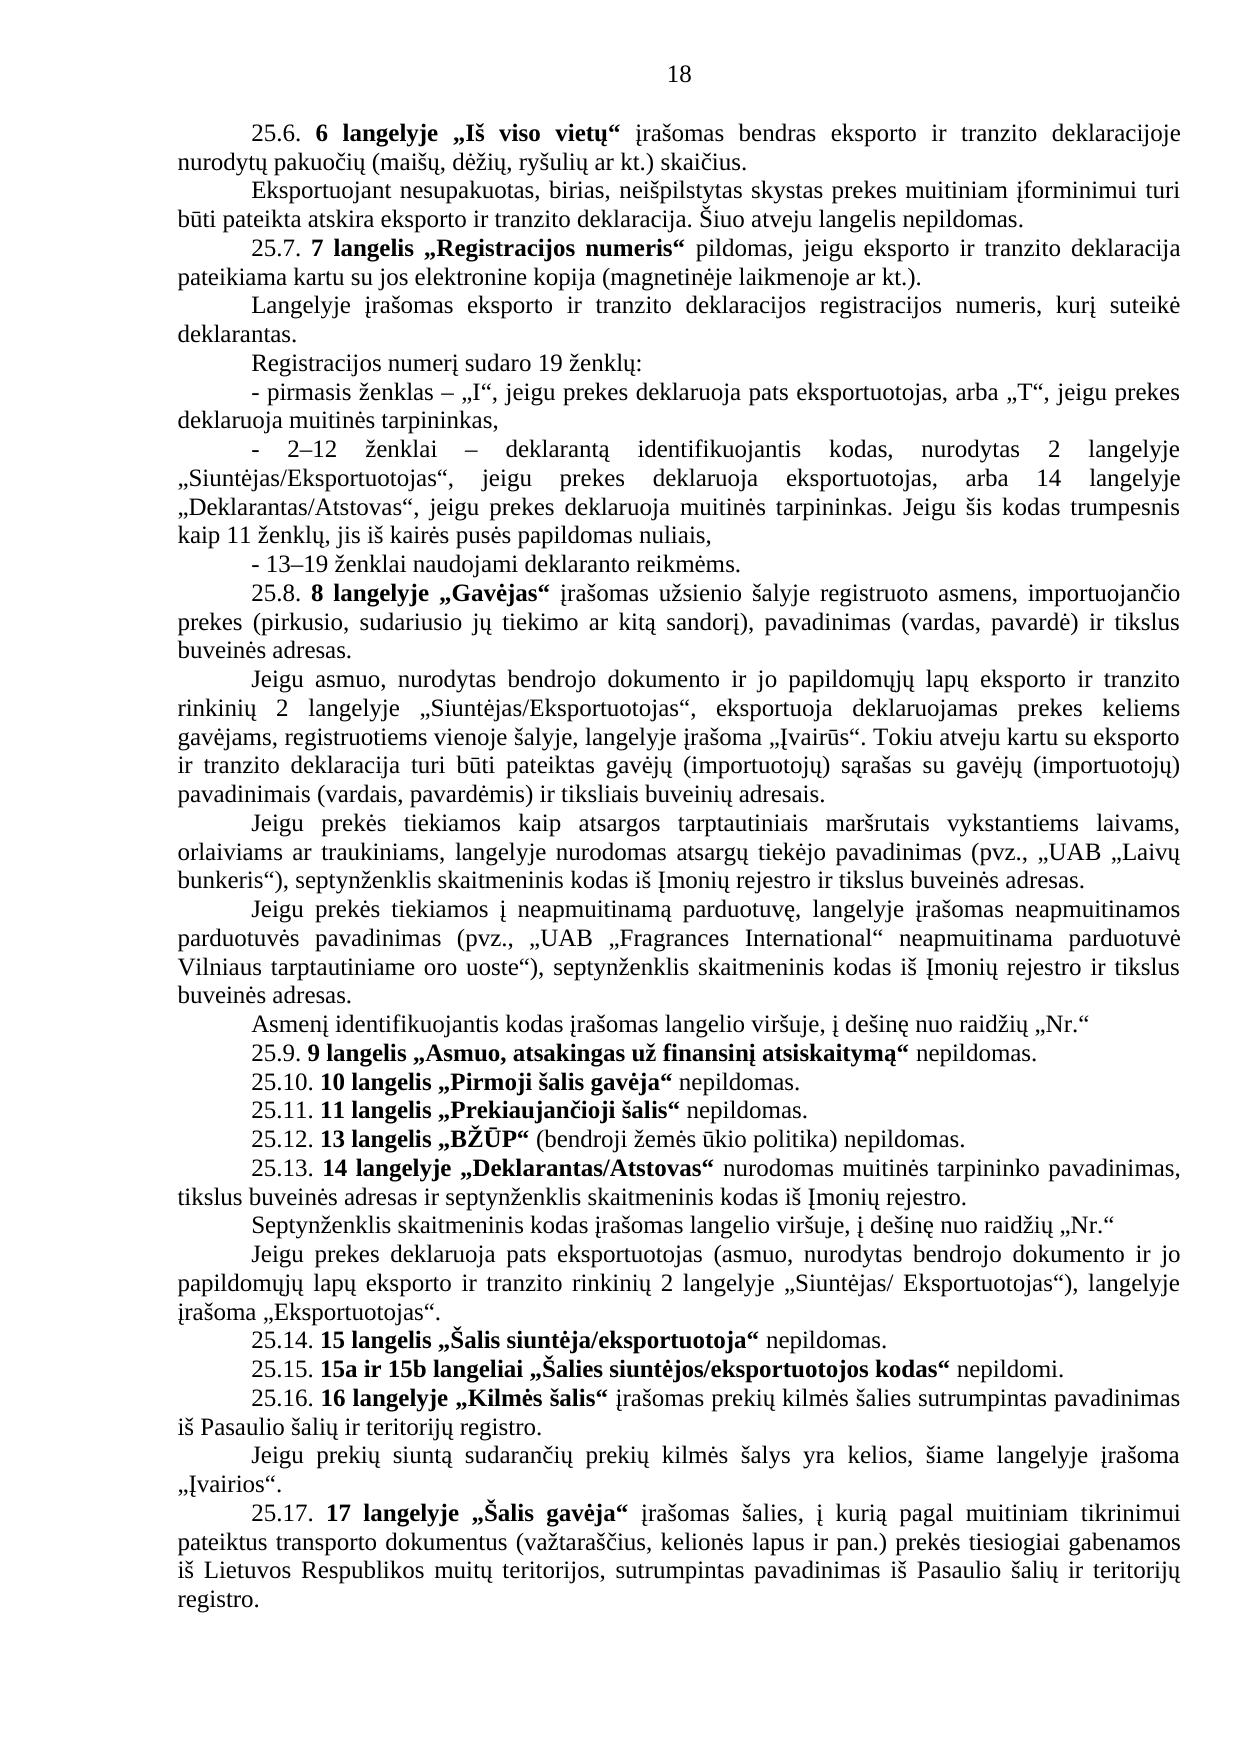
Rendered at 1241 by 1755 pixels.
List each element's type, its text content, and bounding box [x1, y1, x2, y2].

text 25.7. 7 langelis „Registracijos numeris“ pildomas, jeigu eksporto ir tranzito deklaracija pateikiama kartu su jos elektronine kopija (magnetinėje laikmenoje ar kt.). [177, 233, 1181, 291]
text Jeigu prekes deklaruoja pats eksportuotojas (asmuo, nurodytas bendrojo dokumento ir jo papildomųjų lapų eksporto ir tranzito rinkinių 2 langelyje „Siuntėjas/ Eksportuotojas“), langelyje įrašoma „Eksportuotojas“. [177, 1239, 1181, 1326]
text 25.12. 13 langelis „BŽŪP“ (bendroji žemės ūkio politika) nepildomas. [177, 1124, 1181, 1153]
text 25.13. 14 langelyje „Deklarantas/Atstovas“ nurodomas muitinės tarpininko pavadinimas, tikslus buveinės adresas ir septynženklis skaitmeninis kodas iš Įmonių rejestro. [177, 1153, 1181, 1211]
text 25.11. 11 langelis „Prekiaujančioji šalis“ nepildomas. [177, 1096, 1181, 1124]
text 25.15. 15a ir 15b langeliai „Šalies siuntėjos/eksportuotojos kodas“ nepildomi. [177, 1354, 1181, 1383]
text - 2–12 ženklai – deklarantą identifikuojantis kodas, nurodytas 2 langelyje „Siuntėjas/Eksportuotojas“, jeigu prekes deklaruoja eksportuotojas, arba 14 langelyje „Deklarantas/Atstovas“, jeigu prekes deklaruoja muitinės tarpininkas. Jeigu šis kodas trumpesnis kaip 11 ženklų, jis iš kairės pusės papildomas nuliais, [177, 434, 1181, 549]
text Jeigu prekių siuntą sudarančių prekių kilmės šalys yra kelios, šiame langelyje įrašoma „Įvairios“. [177, 1441, 1181, 1498]
text Registracijos numerį sudaro 19 ženklų: [177, 348, 1181, 377]
text 25.6. 6 langelyje „Iš viso vietų“ įrašomas bendras eksporto ir tranzito deklaracijoje nurodytų pakuočių (maišų, dėžių, ryšulių ar kt.) skaičius. [177, 118, 1181, 176]
text 25.9. 9 langelis „Asmuo, atsakingas už finansinį atsiskaitymą“ nepildomas. [177, 1038, 1181, 1067]
text Jeigu prekės tiekiamos kaip atsargos tarptautiniais maršrutais vykstantiems laivams, orlaiviams ar traukiniams, langelyje nurodomas atsargų tiekėjo pavadinimas (pvz., „UAB „Laivų bunkeris“), septynženklis skaitmeninis kodas iš Įmonių rejestro ir tikslus buveinės adresas. [177, 808, 1181, 894]
text 25.8. 8 langelyje „Gavėjas“ įrašomas užsienio šalyje registruoto asmens, importuojančio prekes (pirkusio, sudariusio jų tiekimo ar kitą sandorį), pavadinimas (vardas, pavardė) ir tikslus buveinės adresas. [177, 578, 1181, 664]
text Jeigu prekės tiekiamos į neapmuitinamą parduotuvę, langelyje įrašomas neapmuitinamos parduotuvės pavadinimas (pvz., „UAB „Fragrances International“ neapmuitinama parduotuvė Vilniaus tarptautiniame oro uoste“), septynženklis skaitmeninis kodas iš Įmonių rejestro ir tikslus buveinės adresas. [177, 894, 1181, 1009]
text Langelyje įrašomas eksporto ir tranzito deklaracijos registracijos numeris, kurį suteikė deklarantas. [177, 291, 1181, 348]
text Eksportuojant nesupakuotas, birias, neišpilstytas skystas prekes muitiniam įforminimui turi būti pateikta atskira eksporto ir tranzito deklaracija. Šiuo atveju langelis nepildomas. [177, 176, 1181, 233]
text Septynženklis skaitmeninis kodas įrašomas langelio viršuje, į dešinę nuo raidžių „Nr.“ [177, 1211, 1181, 1239]
text Jeigu asmuo, nurodytas bendrojo dokumento ir jo papildomųjų lapų eksporto ir tranzito rinkinių 2 langelyje „Siuntėjas/Eksportuotojas“, eksportuoja deklaruojamas prekes keliems gavėjams, registruotiems vienoje šalyje, langelyje įrašoma „Įvairūs“. Tokiu atveju kartu su eksporto ir tranzito deklaracija turi būti pateiktas gavėjų (importuotojų) sąrašas su gavėjų (importuotojų) pavadinimais (vardais, pavardėmis) ir tiksliais buveinių adresais. [177, 664, 1181, 808]
text - 13–19 ženklai naudojami deklaranto reikmėms. [177, 549, 1181, 578]
text - pirmasis ženklas – „I“, jeigu prekes deklaruoja pats eksportuotojas, arba „T“, jeigu prekes deklaruoja muitinės tarpininkas, [177, 377, 1181, 434]
text Asmenį identifikuojantis kodas įrašomas langelio viršuje, į dešinę nuo raidžių „Nr.“ [177, 1009, 1181, 1038]
text 25.16. 16 langelyje „Kilmės šalis“ įrašomas prekių kilmės šalies sutrumpintas pavadinimas iš Pasaulio šalių ir teritorijų registro. [177, 1383, 1181, 1441]
text 25.10. 10 langelis „Pirmoji šalis gavėja“ nepildomas. [177, 1067, 1181, 1096]
text 25.14. 15 langelis „Šalis siuntėja/eksportuotoja“ nepildomas. [177, 1326, 1181, 1354]
text 25.17. 17 langelyje „Šalis gavėja“ įrašomas šalies, į kurią pagal muitiniam tikrinimui pateiktus transporto dokumentus (važtaraščius, kelionės lapus ir pan.) prekės tiesiogiai gabenamos iš Lietuvos Respublikos muitų teritorijos, sutrumpintas pavadinimas iš Pasaulio šalių ir teritorijų registro. [177, 1498, 1181, 1613]
